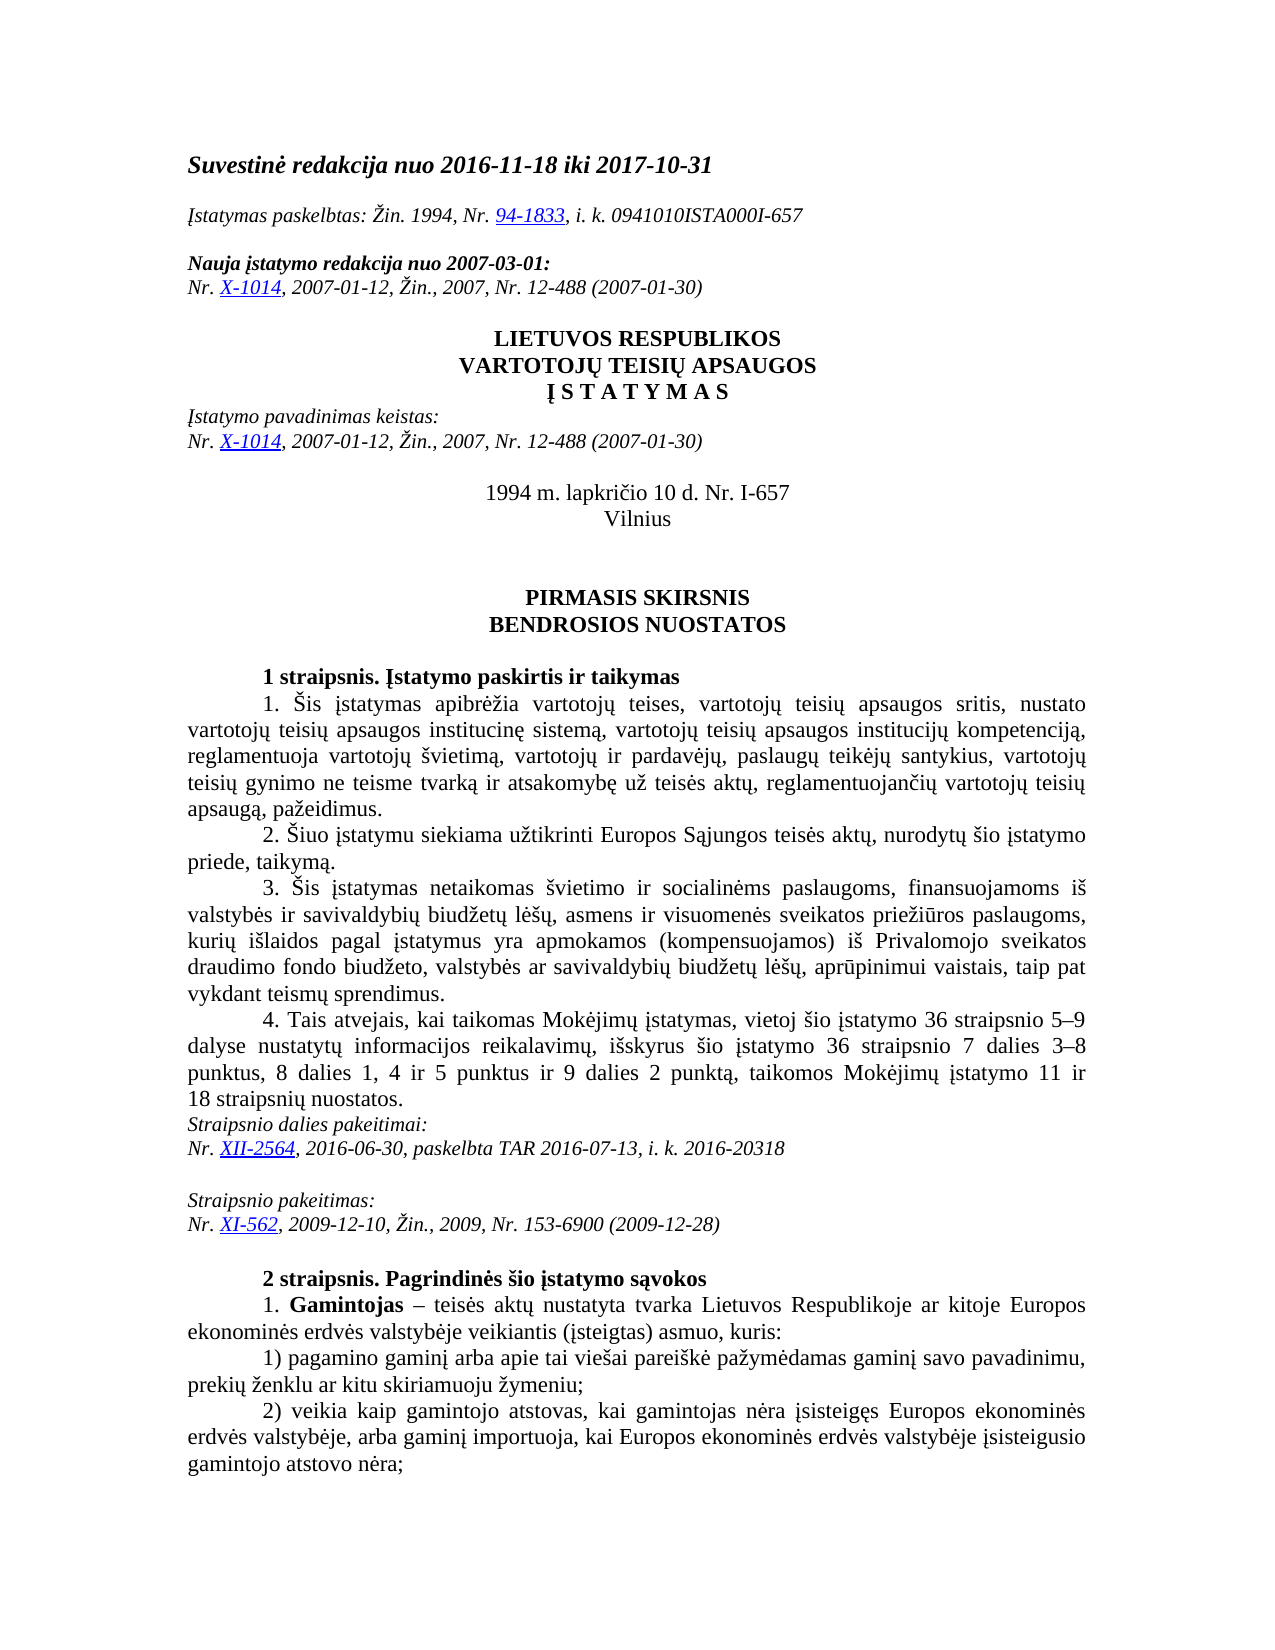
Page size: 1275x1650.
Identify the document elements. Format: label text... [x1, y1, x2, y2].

text 2 straipsnis. Pagrindinės šio įstatymo sąvokos [187, 1265, 1087, 1292]
text BENDROSIOS NUOSTATOS [187, 611, 1087, 637]
text Straipsnio pakeitimas: [187, 1188, 1087, 1212]
text Nr. XII-2564, 2016-06-30, paskelbta TAR 2016-07-13, i. k. 2016-20318 [187, 1136, 1087, 1159]
text 2. Šiuo įstatymu siekiama užtikrinti Europos Sąjungos teisės aktų, nurodytų šio įstatymo priede, taikymą. [187, 822, 1087, 874]
text 4. Tais atvejais, kai taikomas Mokėjimų įstatymas, vietoj šio įstatymo 36 straipsnio 5–9 dalyse nustatytų informacijos reikalavimų, išskyrus šio įstatymo 36 straipsnio 7 dalies 3–8 punktus, 8 dalies 1, 4 ir 5 punktus ir 9 dalies 2 punktą, taikomos Mokėjimų įstatymo 11 ir 18 straipsnių nuostatos. [187, 1006, 1087, 1111]
text Nr. X-1014, 2007-01-12, Žin., 2007, Nr. 12-488 (2007-01-30) [187, 428, 1087, 453]
text 1994 m. lapkričio 10 d. Nr. I-657 [187, 479, 1087, 505]
text Vilnius [187, 505, 1087, 532]
text Suvestinė redakcija nuo 2016-11-18 iki 2017-10-31 [187, 150, 1087, 179]
text Nr. XI-562, 2009-12-10, Žin., 2009, Nr. 153-6900 (2009-12-28) [187, 1212, 1087, 1236]
text 1 straipsnis. Įstatymo paskirtis ir taikymas [187, 663, 1087, 690]
text Nauja įstatymo redakcija nuo 2007-03-01: [187, 251, 1087, 275]
text 1) pagamino gaminį arba apie tai viešai pareiškė pažymėdamas gaminį savo pavadinimu, prekių ženklu ar kitu skiriamuoju žymeniu; [187, 1344, 1087, 1397]
text 1. Gamintojas – teisės aktų nustatyta tvarka Lietuvos Respublikoje ar kitoje Europos ekonominės erdvės valstybėje veikiantis (įsteigtas) asmuo, kuris: [187, 1292, 1087, 1344]
text 1. Šis įstatymas apibrėžia vartotojų teises, vartotojų teisių apsaugos sritis, nustato vartotojų teisių apsaugos institucinę sistemą, vartotojų teisių apsaugos institucijų kompetenciją, reglamentuoja vartotojų švietimą, vartotojų ir pardavėjų, paslaugų teikėjų santykius, vartotojų teisių gynimo ne teisme tvarką ir atsakomybę už teisės aktų, reglamentuojančių vartotojų teisių apsaugą, pažeidimus. [187, 690, 1087, 822]
text LIETUVOS RESPUBLIKOS [187, 325, 1087, 352]
text Nr. X-1014, 2007-01-12, Žin., 2007, Nr. 12-488 (2007-01-30) [187, 275, 1087, 299]
subtitle Į S T A T Y M A S [187, 378, 1087, 404]
text 3. Šis įstatymas netaikomas švietimo ir socialinėms paslaugoms, finansuojamoms iš valstybės ir savivaldybių biudžetų lėšų, asmens ir visuomenės sveikatos priežiūros paslaugoms, kurių išlaidos pagal įstatymus yra apmokamos (kompensuojamos) iš Privalomojo sveikatos draudimo fondo biudžeto, valstybės ar savivaldybių biudžetų lėšų, aprūpinimui vaistais, taip pat vykdant teismų sprendimus. [187, 874, 1087, 1006]
text VARTOTOJŲ TEISIŲ APSAUGOS [187, 352, 1087, 378]
text Įstatymas paskelbtas: Žin. 1994, Nr. 94-1833, i. k. 0941010ISTA000I-657 [187, 203, 1087, 227]
text Straipsnio dalies pakeitimai: [187, 1111, 1087, 1136]
text PIRMASIS SKIRSNIS [187, 584, 1087, 611]
text 2) veikia kaip gamintojo atstovas, kai gamintojas nėra įsisteigęs Europos ekonominės erdvės valstybėje, arba gaminį importuoja, kai Europos ekonominės erdvės valstybėje įsisteigusio gamintojo atstovo nėra; [187, 1397, 1087, 1476]
text Įstatymo pavadinimas keistas: [187, 404, 1087, 428]
